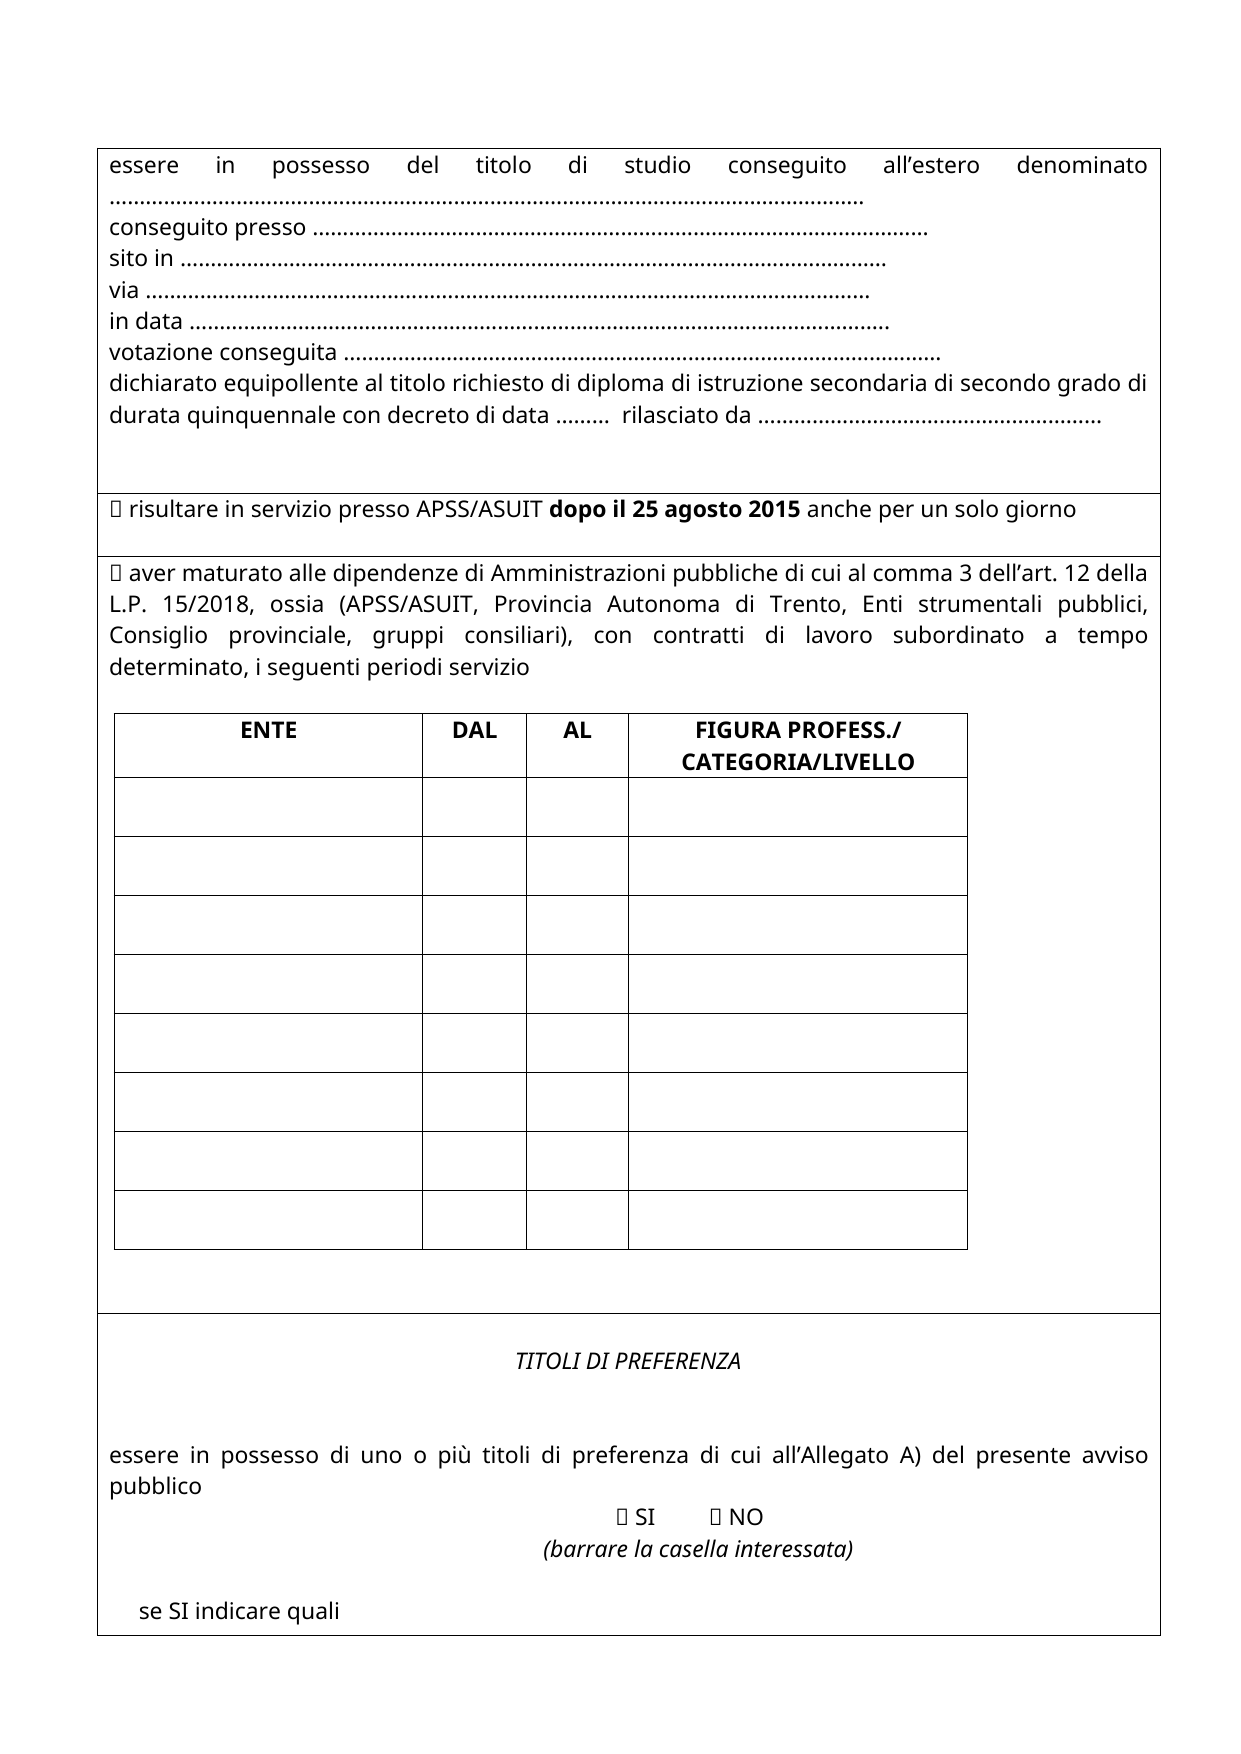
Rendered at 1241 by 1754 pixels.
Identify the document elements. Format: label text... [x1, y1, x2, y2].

table_cell [423, 1073, 526, 1131]
table_cell [629, 1191, 967, 1249]
table_cell [115, 1014, 422, 1072]
table_cell [527, 896, 628, 954]
table_cell [527, 1132, 628, 1190]
table_header AL [527, 714, 628, 777]
table_cell [73, 556, 97, 1313]
table_cell [527, 837, 628, 895]
table_cell  aver maturato alle dipendenze di Amministrazioni pubbliche di cui al comma 3 dell’art. 12 della L.P. 15/2018, ossia (APSS/ASUIT, Provincia Autonoma di Trento, Enti strumentali pubblici, Consiglio provinciale, gruppi consiliari), con contratti di lavoro subordinato a tempo determinato, i seguenti periodi servizio [98, 557, 1160, 1313]
table_cell [629, 1014, 967, 1072]
table_cell [73, 493, 97, 556]
table_cell [629, 1073, 967, 1131]
table_cell [423, 896, 526, 954]
table_cell [423, 837, 526, 895]
table_cell [527, 778, 628, 836]
table_cell [115, 1191, 422, 1249]
table_cell [629, 1132, 967, 1190]
table_cell [629, 837, 967, 895]
table_cell [115, 778, 422, 836]
table_cell [629, 778, 967, 836]
table_cell [73, 148, 97, 492]
table_header DAL [423, 714, 526, 777]
table_cell [629, 896, 967, 954]
table_header ENTE [115, 714, 422, 777]
table_cell [527, 1014, 628, 1072]
table_cell [423, 1191, 526, 1249]
table_cell [115, 955, 422, 1013]
table_cell [423, 955, 526, 1013]
table_cell [115, 1073, 422, 1131]
table_cell TITOLI DI PREFERENZA essere in possesso di uno o più titoli di preferenza di cui all’Allegato A) del presente avviso pubblico  SI  NO (barrare la casella interessata) se SI indicare quali [98, 1314, 1160, 1635]
table_cell [423, 1132, 526, 1190]
table_cell [629, 955, 967, 1013]
table_cell  risultare in servizio presso APSS/ASUIT dopo il 25 agosto 2015 anche per un solo giorno [98, 494, 1160, 556]
table_cell [527, 1191, 628, 1249]
table_cell [527, 1073, 628, 1131]
table_cell [423, 1014, 526, 1072]
table_cell [115, 1132, 422, 1190]
table_cell essere in possesso del titolo di studio conseguito all’estero denominato …………………………………………………………………………………………………………….. conseguito presso ………………………………………………………………………………………… sito in ……………………………………………………………………………………………………… via ………………………………………………………………………………………………………… in data …………………………………………………………………………………………………….. votazione conseguita ……………………………………………………………………………………… dichiarato equipollente al titolo richiesto di diploma di istruzione secondaria di secondo grado di durata quinquennale con decreto di data ……… rilasciato da ………………………………………………… [98, 149, 1160, 492]
table_cell [527, 955, 628, 1013]
table_cell [115, 837, 422, 895]
table_cell [423, 778, 526, 836]
table_cell [115, 896, 422, 954]
table_cell [73, 1313, 97, 1635]
table_header FIGURA PROFESS./ CATEGORIA/LIVELLO [629, 714, 967, 777]
